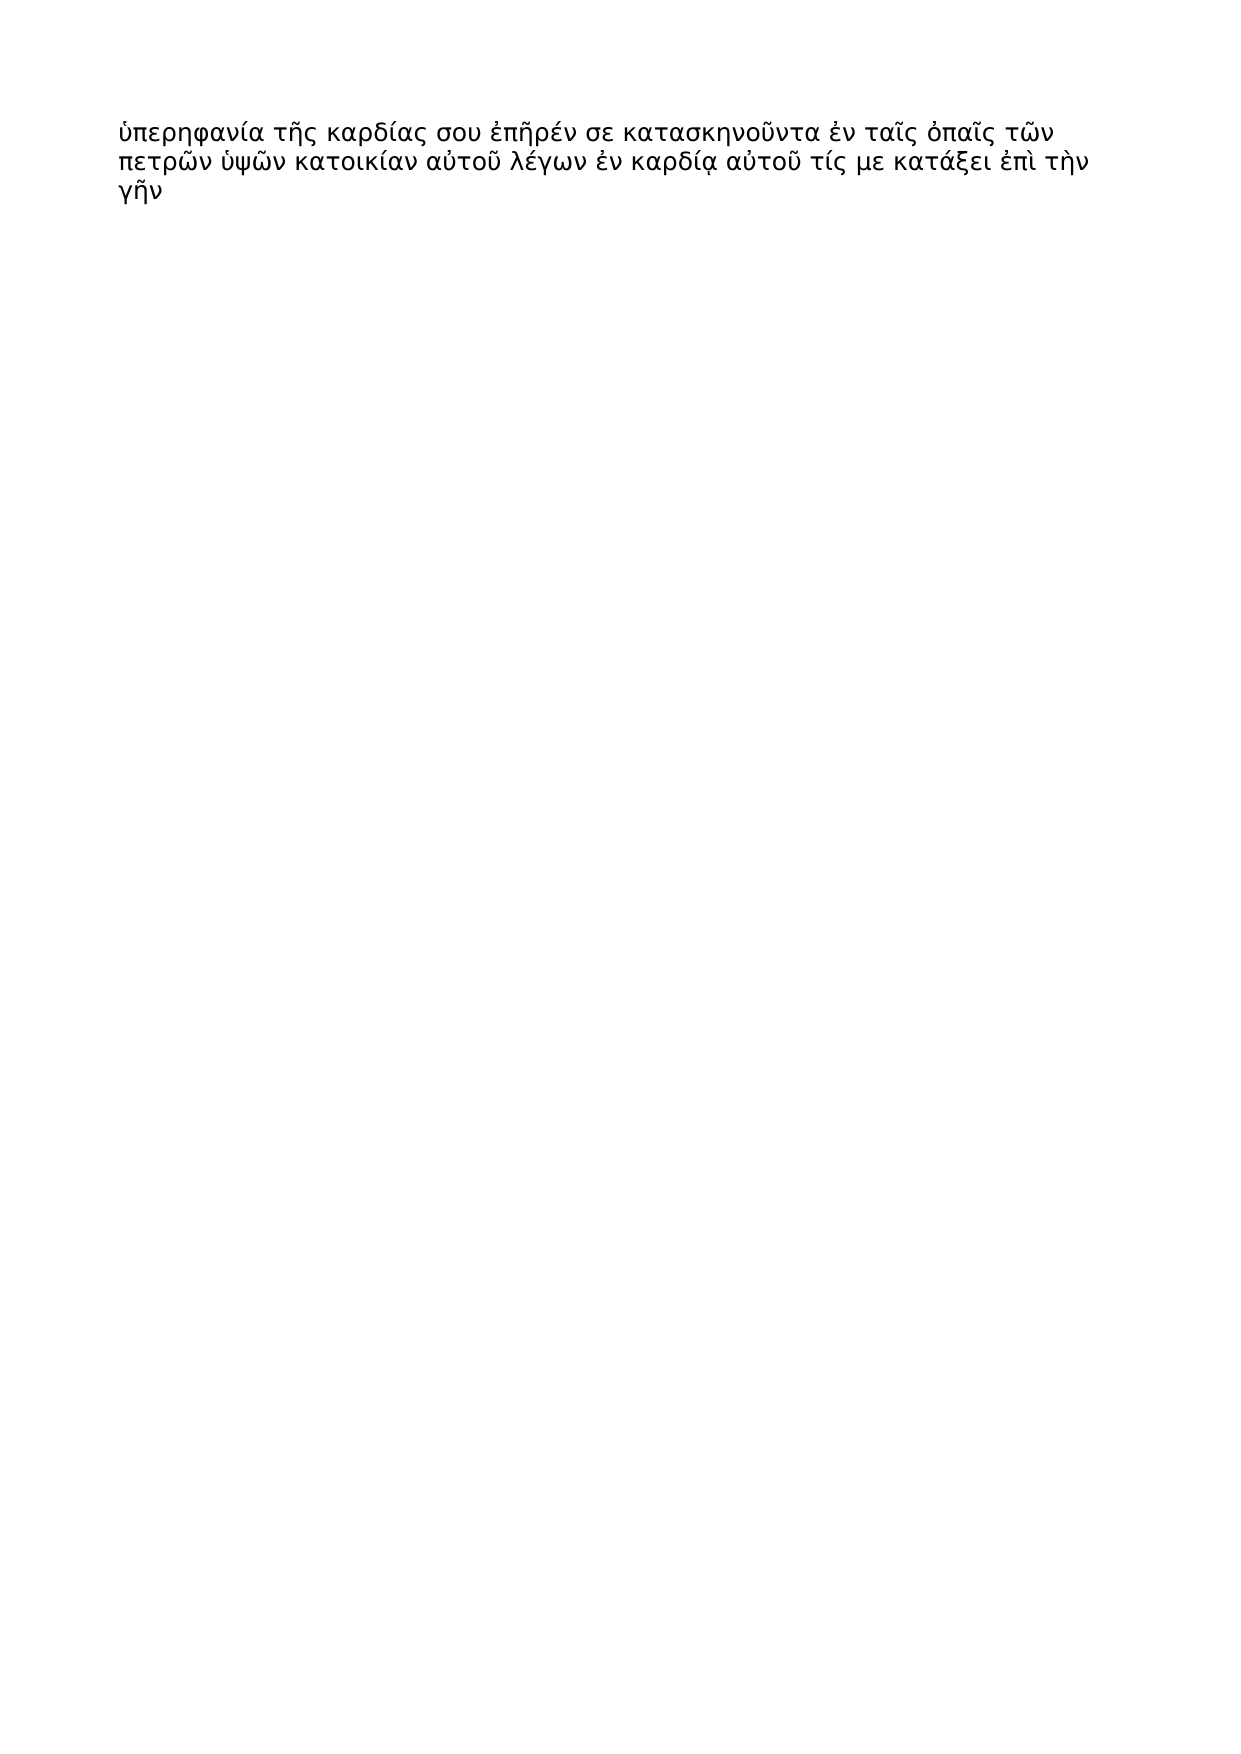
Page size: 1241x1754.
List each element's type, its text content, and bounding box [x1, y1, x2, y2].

text ὑπερηφανία τῆς καρδίας σου ἐπῆρέν σε κατασκηνοῦντα ἐν ταῖς ὀπαῖς τῶν πετρῶν ὑψῶν κατοικίαν αὐτοῦ λέγων ἐν καρδίᾳ αὐτοῦ τίς με κατάξει ἐπὶ τὴν γῆν [118, 118, 1122, 206]
